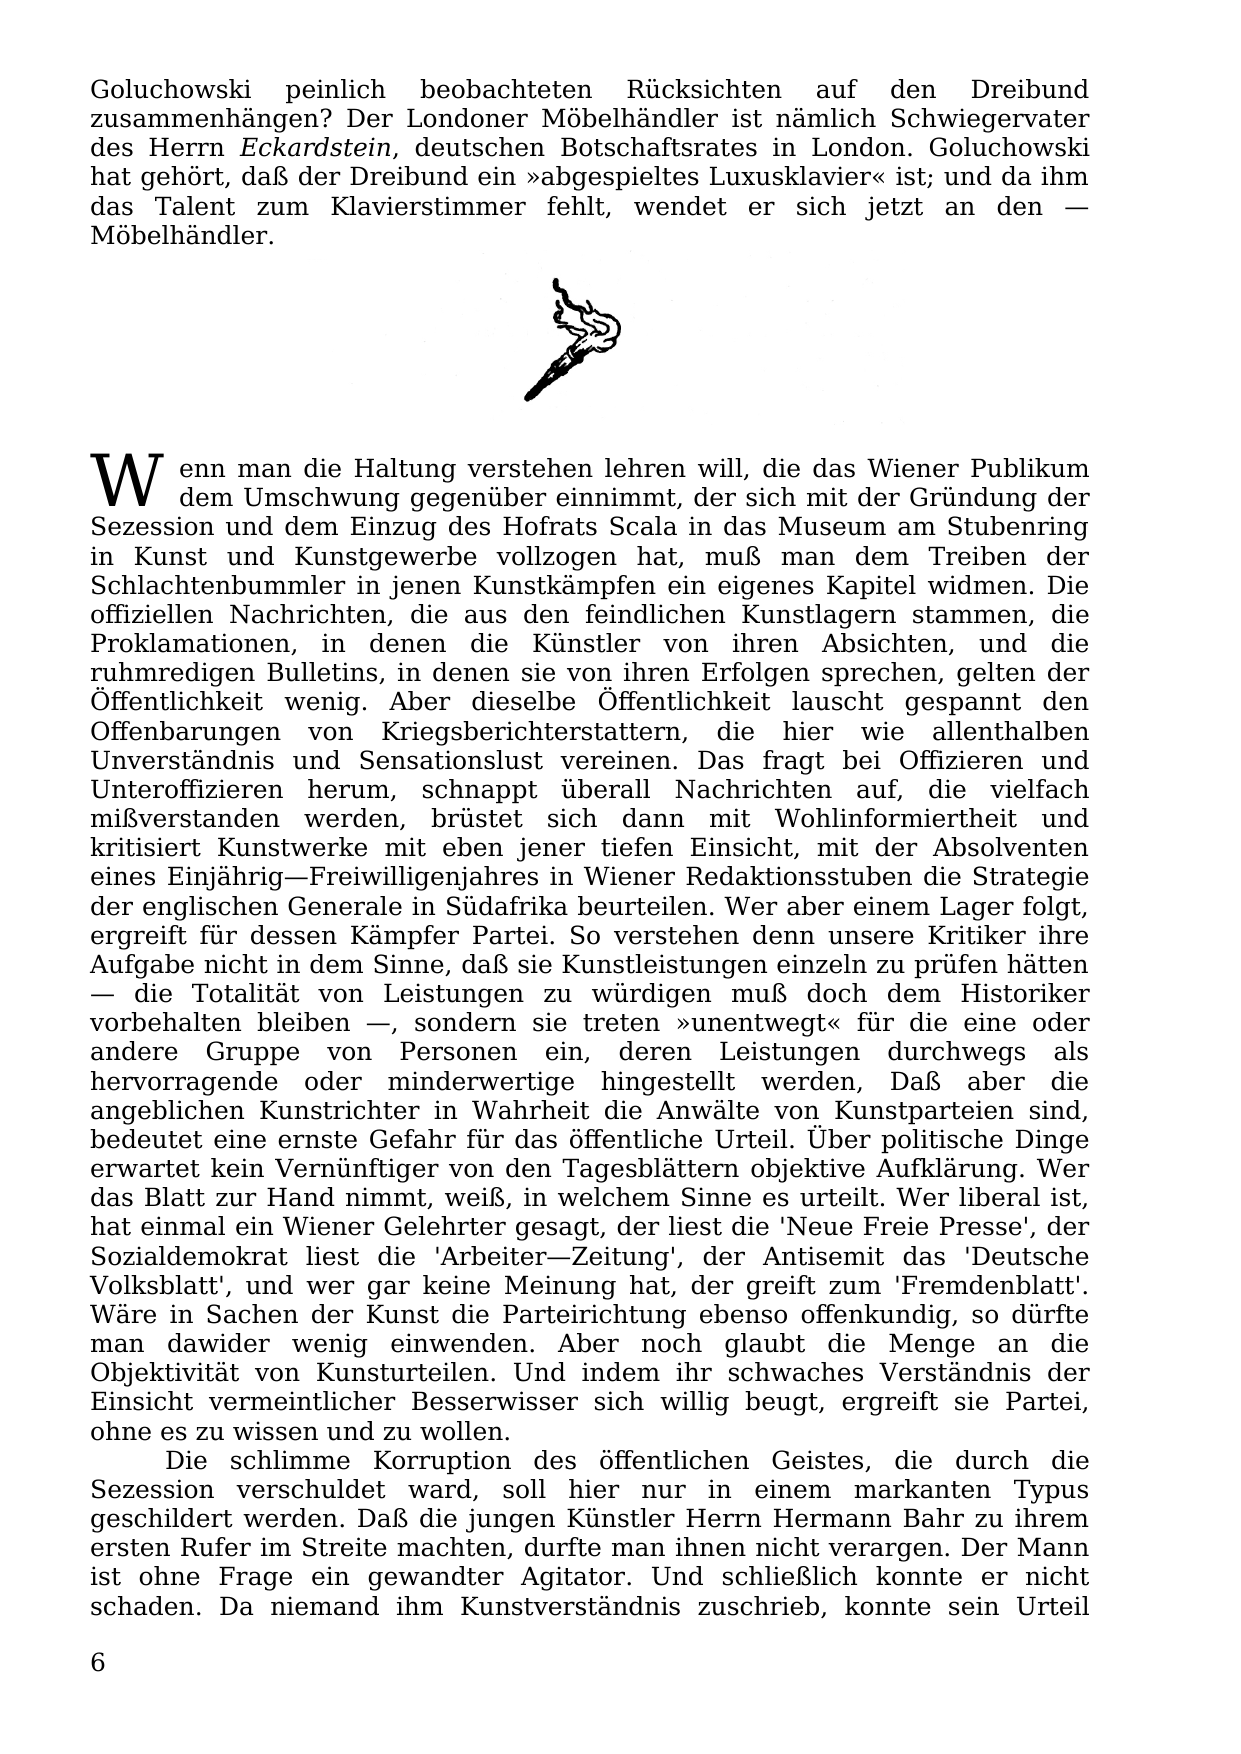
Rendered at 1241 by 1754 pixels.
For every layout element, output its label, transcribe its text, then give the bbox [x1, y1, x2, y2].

text Wenn man die Haltung verstehen lehren will, die das Wiener Publikum dem Umschwung gegenüber einnimmt, der sich mit der Gründung der Sezession und dem Einzug des Hofrats Scala in das Museum am Stubenring in Kunst und Kunstgewerbe vollzogen hat, muß man dem Treiben der Schlachtenbummler in jenen Kunstkämpfen ein eigenes Kapitel widmen. Die offiziellen Nachrichten, die aus den feindlichen Kunstlagern stammen, die Proklamationen, in denen die Künstler von ihren Absichten, und die ruhmredigen Bulletins, in denen sie von ihren Erfolgen sprechen, gelten der Öffentlichkeit wenig. Aber dieselbe Öffentlichkeit lauscht gespannt den Offenbarungen von Kriegsberichterstattern, die hier wie allenthalben Unverständnis und Sensationslust vereinen. Das fragt bei Offizieren und Unteroffizieren herum, schnappt überall Nachrichten auf, die vielfach mißverstanden werden, brüstet sich dann mit Wohlinformiertheit und kritisiert Kunstwerke mit eben jener tiefen Einsicht, mit der Absolventen eines Einjährig—Freiwilligenjahres in Wiener Redaktionsstuben die Strategie der englischen Generale in Südafrika beurteilen. Wer aber einem Lager folgt, ergreift für dessen Kämpfer Partei. So verstehen denn unsere Kritiker ihre Aufgabe nicht in dem Sinne, daß sie Kunstleistungen einzeln zu prüfen hätten — die Totalität von Leistungen zu würdigen muß doch dem Historiker vorbehalten bleiben —, sondern sie treten »unentwegt« für die eine oder andere Gruppe von Personen ein, deren Leistungen durchwegs als hervorragende oder minderwertige hingestellt werden, Daß aber die angeblichen Kunstrichter in Wahrheit die Anwälte von Kunstparteien sind, bedeutet eine ernste Gefahr für das öffentliche Urteil. Über politische Dinge erwartet kein Vernünftiger von den Tagesblättern objektive Aufklärung. Wer das Blatt zur Hand nimmt, weiß, in welchem Sinne es urteilt. Wer liberal ist, hat einmal ein Wiener Gelehrter gesagt, der liest die 'Neue Freie Presse', der Sozialdemokrat liest die 'Arbeiter—Zeitung', der Antisemit das 'Deutsche Volksblatt', und wer gar keine Meinung hat, der greift zum 'Fremdenblatt'. Wäre in Sachen der Kunst die Parteirichtung ebenso offenkundig, so dürfte man dawider wenig einwenden. Aber noch glaubt die Menge an die Objektivität von Kunsturteilen. Und indem ihr schwaches Verständnis der Einsicht vermeintlicher Besserwisser sich willig beugt, ergreift sie Partei, ohne es zu wissen und zu wollen. [90, 454, 1091, 1446]
picture [275, 250, 906, 425]
text Goluchowski peinlich beobachteten Rücksichten auf den Dreibund zusammenhängen? Der Londoner Möbelhändler ist nämlich Schwiegervater des Herrn Eckardstein, deutschen Botschaftsrates in London. Goluchowski hat gehört, daß der Dreibund ein »abgespieltes Luxusklavier« ist; und da ihm das Talent zum Klavierstimmer fehlt, wendet er sich jetzt an den — Möbelhändler. [90, 75, 1091, 250]
text Die schlimme Korruption des öffentlichen Geistes, die durch die Sezession verschuldet ward, soll hier nur in einem markanten Typus geschildert werden. Daß die jungen Künstler Herrn Hermann Bahr zu ihrem ersten Rufer im Streite machten, durfte man ihnen nicht verargen. Der Mann ist ohne Frage ein gewandter Agitator. Und schließlich konnte er nicht schaden. Da niemand ihm Kunstverständnis zuschrieb, konnte sein Urteil [90, 1446, 1091, 1621]
